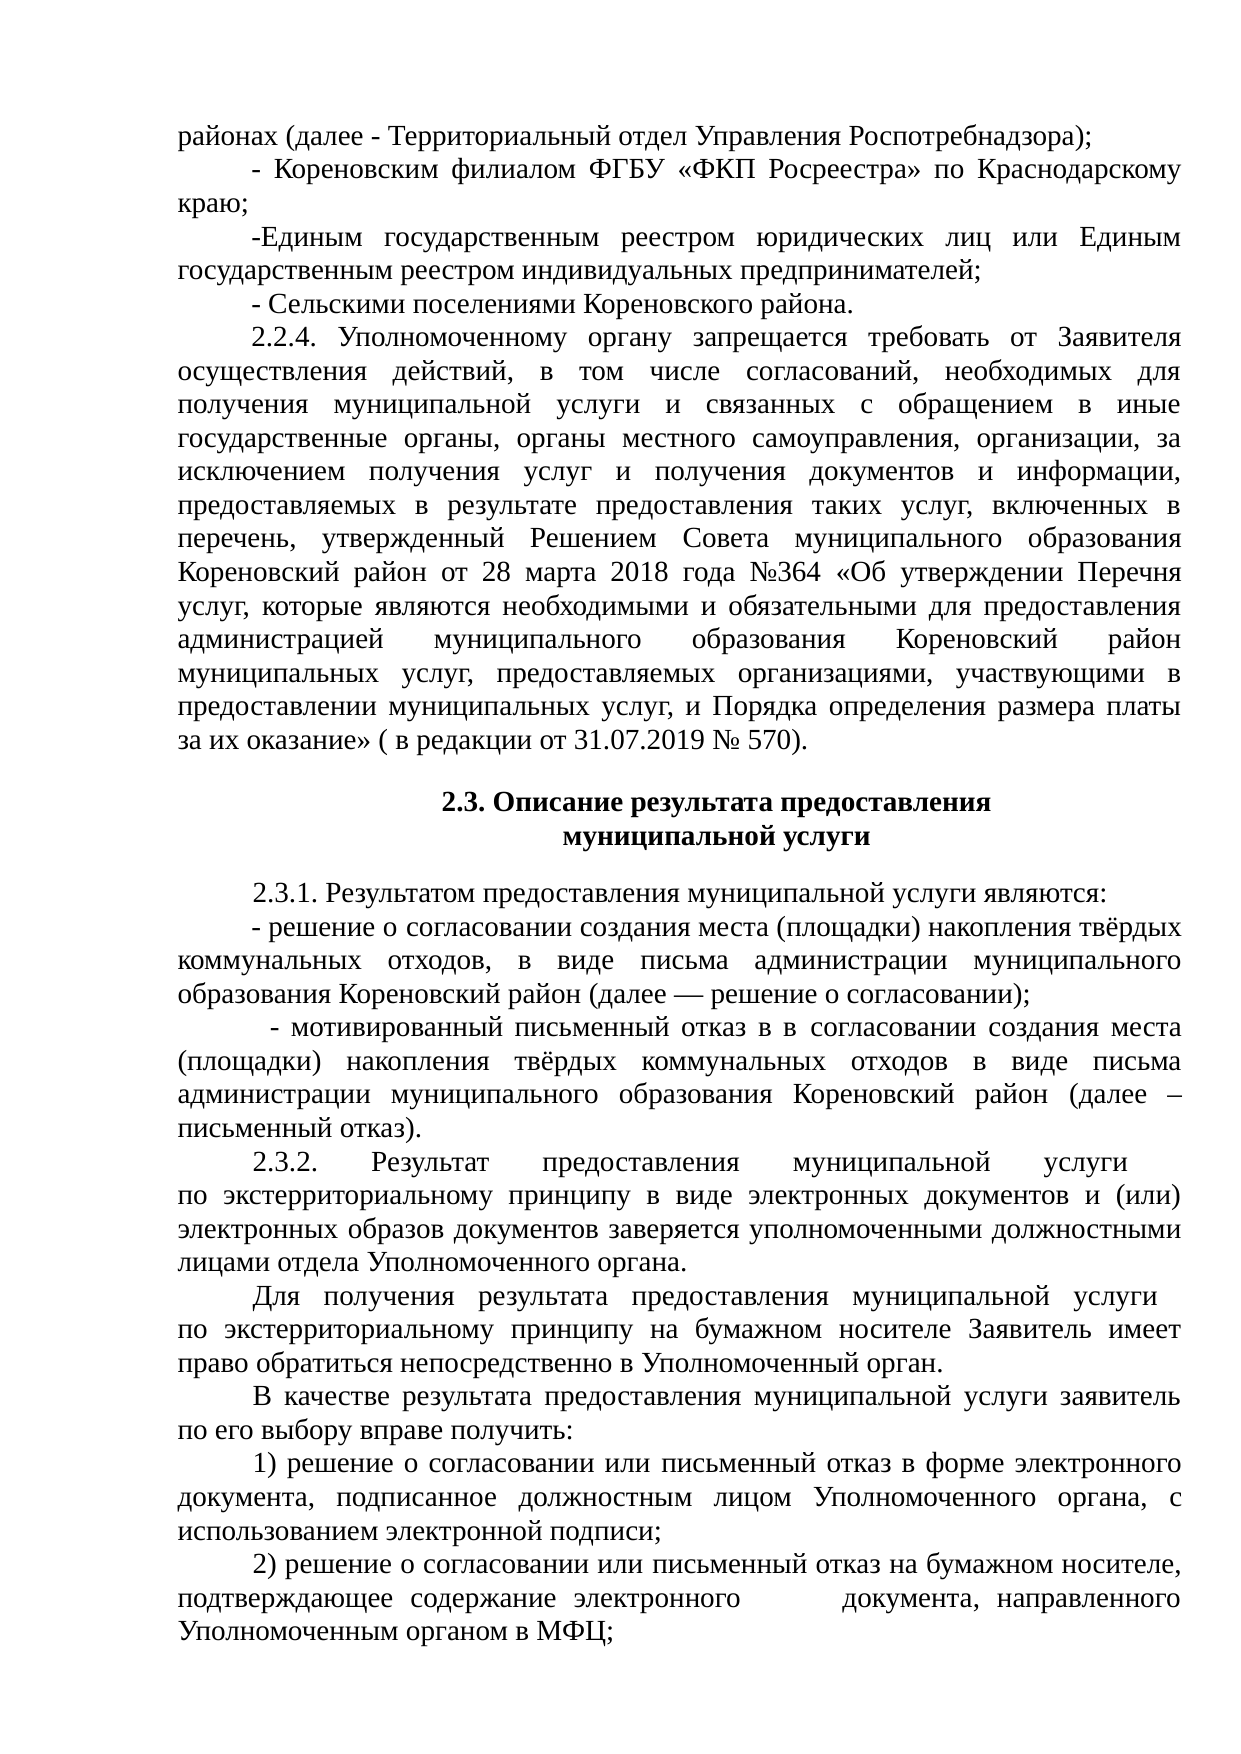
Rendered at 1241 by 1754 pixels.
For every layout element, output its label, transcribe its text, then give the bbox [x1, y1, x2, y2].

text муниципальной услуги [177, 818, 1182, 851]
text 2.3.2. Результат предоставления муниципальной услуги по экстерриториальному принципу в виде электронных документов и (или) электронных образов документов заверяется уполномоченными должностными лицами отдела Уполномоченного органа. [177, 1144, 1182, 1278]
text 2.2.4. Уполномоченному органу запрещается требовать от Заявителя осуществления действий, в том числе согласований, необходимых для получения муниципальной услуги и связанных с обращением в иные государственные органы, органы местного самоуправления, организации, за исключением получения услуг и получения документов и информации, предоставляемых в результате предоставления таких услуг, включенных в перечень, утвержденный Решением Совета муниципального образования Кореновский район от 28 марта 2018 года №364 «Об утверждении Перечня услуг, которые являются необходимыми и обязательными для предоставления администрацией муниципального образования Кореновский район муниципальных услуг, предоставляемых организациями, участвующими в предоставлении муниципальных услуг, и Порядка определения размера платы за их оказание» ( в редакции от 31.07.2019 № 570). [177, 319, 1182, 755]
text -Единым государственным реестром юридических лиц или Единым государственным реестром индивидуальных предпринимателей; [177, 219, 1182, 286]
text районах (далее - Территориальный отдел Управления Роспотребнадзора); [177, 118, 1182, 152]
text - Кореновским филиалом ФГБУ «ФКП Росреестра» по Краснодарскому краю; [177, 152, 1182, 219]
text - мотивированный письменный отказ в в согласовании создания места (площадки) накопления твёрдых коммунальных отходов в виде письма администрации муниципального образования Кореновский район (далее – письменный отказ). [177, 1009, 1182, 1144]
text 2.3.1. Результатом предоставления муниципальной услуги являются: [177, 875, 1182, 909]
text 1) решение о согласовании или письменный отказ в форме электронного документа, подписанное должностным лицом Уполномоченного органа, с использованием электронной подписи; [177, 1446, 1182, 1546]
text 2.3. Описание результата предоставления [177, 784, 1182, 818]
text - решение о согласовании создания места (площадки) накопления твёрдых коммунальных отходов, в виде письма администрации муниципального образования Кореновский район (далее — решение о согласовании); [177, 909, 1182, 1009]
text В качестве результата предоставления муниципальной услуги заявитель по его выбору вправе получить: [177, 1378, 1182, 1446]
text 2) решение о согласовании или письменный отказ на бумажном носителе, подтверждающее содержание электронного документа, направленного Уполномоченным органом в МФЦ; [177, 1546, 1182, 1647]
text - Сельскими поселениями Кореновского района. [177, 286, 1182, 319]
text Для получения результата предоставления муниципальной услуги по экстерриториальному принципу на бумажном носителе Заявитель имеет право обратиться непосредственно в Уполномоченный орган. [177, 1278, 1182, 1378]
